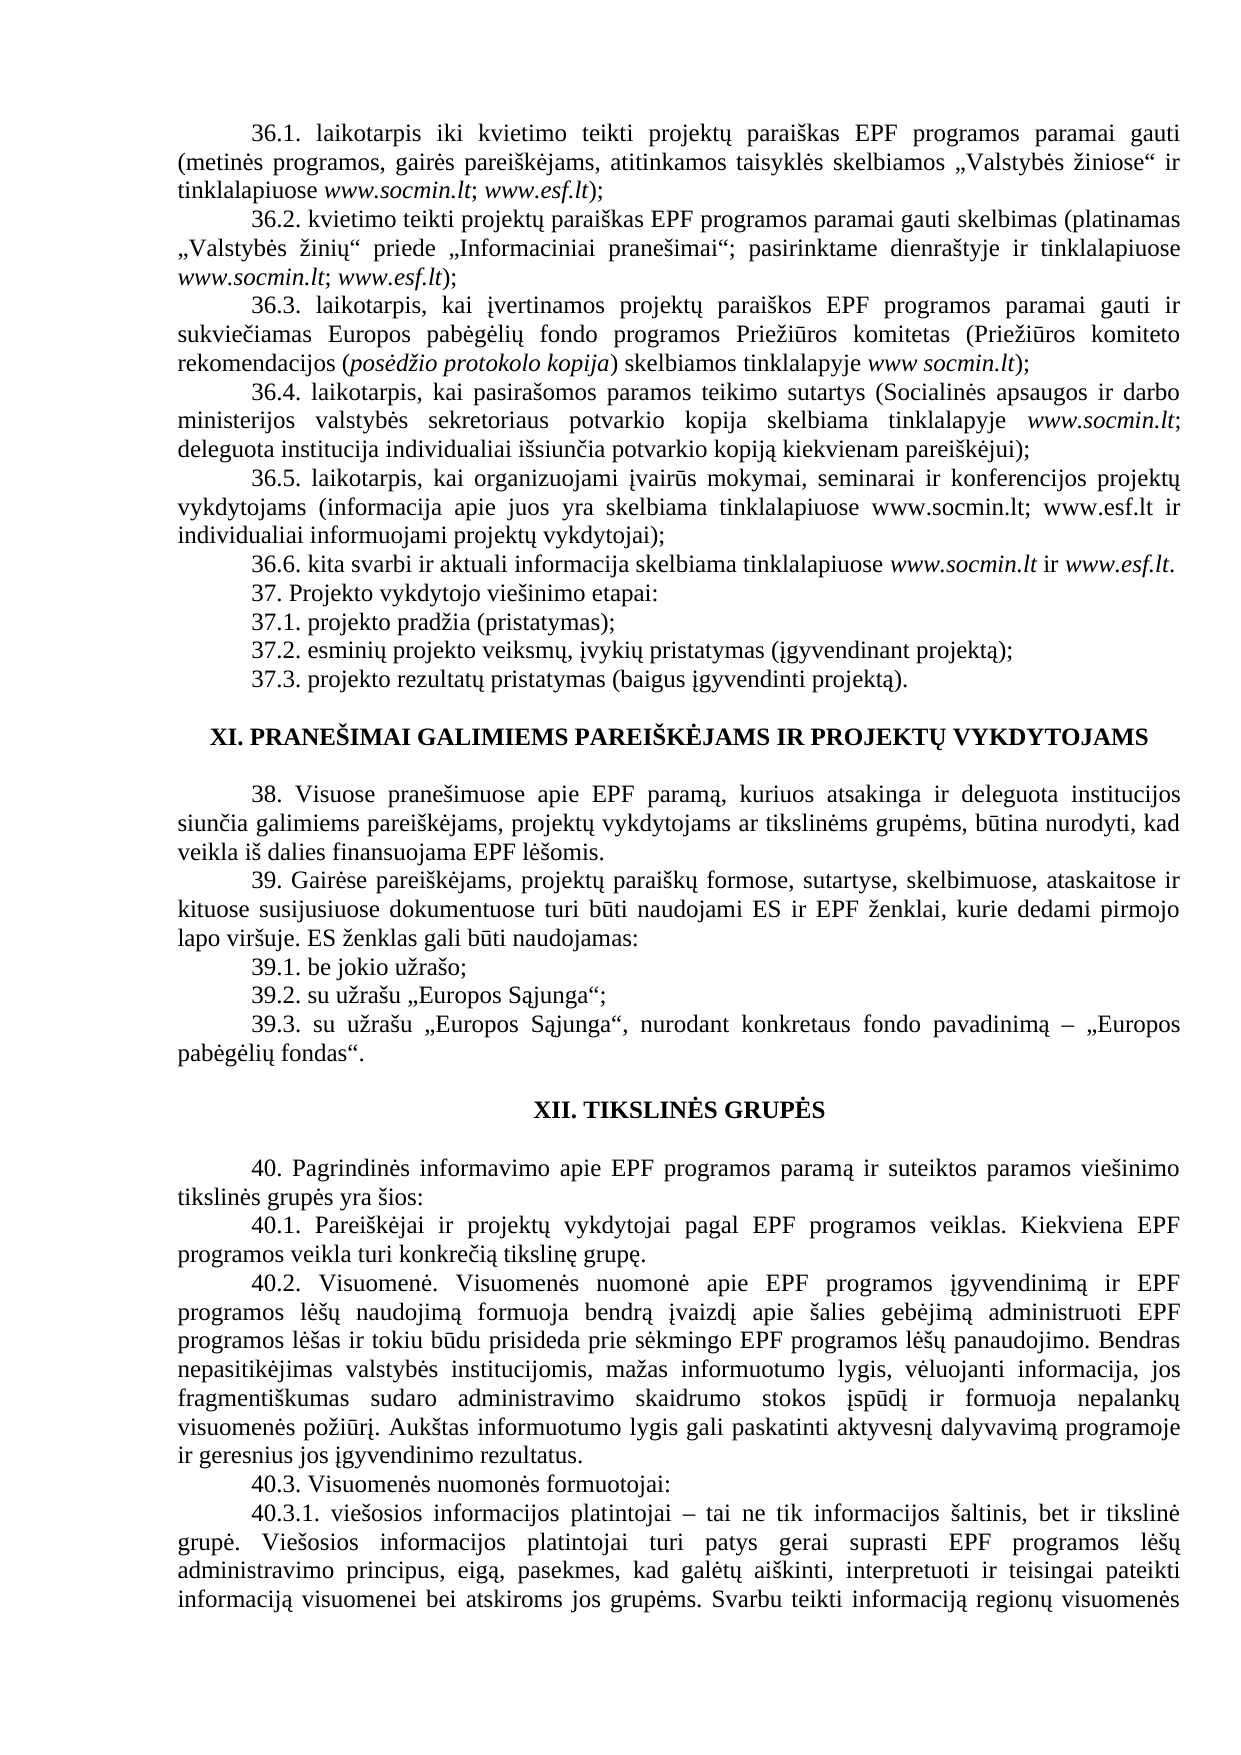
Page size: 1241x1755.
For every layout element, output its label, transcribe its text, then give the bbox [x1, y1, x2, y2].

text 39.2. su užrašu „Europos Sąjunga“; [177, 981, 1181, 1009]
text 40. Pagrindinės informavimo apie EPF programos paramą ir suteiktos paramos viešinimo tikslinės grupės yra šios: [177, 1153, 1181, 1211]
text 36.3. laikotarpis, kai įvertinamos projektų paraiškos EPF programos paramai gauti ir sukviečiamas Europos pabėgėlių fondo programos Priežiūros komitetas (Priežiūros komiteto rekomendacijos (posėdžio protokolo kopija) skelbiamos tinklalapyje www socmin.lt); [177, 291, 1181, 377]
text 40.2. Visuomenė. Visuomenės nuomonė apie EPF programos įgyvendinimą ir EPF programos lėšų naudojimą formuoja bendrą įvaizdį apie šalies gebėjimą administruoti EPF programos lėšas ir tokiu būdu prisideda prie sėkmingo EPF programos lėšų panaudojimo. Bendras nepasitikėjimas valstybės institucijomis, mažas informuotumo lygis, vėluojanti informacija, jos fragmentiškumas sudaro administravimo skaidrumo stokos įspūdį ir formuoja nepalankų visuomenės požiūrį. Aukštas informuotumo lygis gali paskatinti aktyvesnį dalyvavimą programoje ir geresnius jos įgyvendinimo rezultatus. [177, 1268, 1181, 1469]
text 37. Projekto vykdytojo viešinimo etapai: [177, 578, 1181, 607]
text 36.1. laikotarpis iki kvietimo teikti projektų paraiškas EPF programos paramai gauti (metinės programos, gairės pareiškėjams, atitinkamos taisyklės skelbiamos „Valstybės žiniose“ ir tinklalapiuose www.socmin.lt; www.esf.lt); [177, 118, 1181, 204]
text 37.3. projekto rezultatų pristatymas (baigus įgyvendinti projektą). [177, 664, 1181, 693]
text 39. Gairėse pareiškėjams, projektų paraiškų formose, sutartyse, skelbimuose, ataskaitose ir kituose susijusiuose dokumentuose turi būti naudojami ES ir EPF ženklai, kurie dedami pirmojo lapo viršuje. ES ženklas gali būti naudojamas: [177, 866, 1181, 952]
text 40.3.1. viešosios informacijos platintojai – tai ne tik informacijos šaltinis, bet ir tikslinė grupė. Viešosios informacijos platintojai turi patys gerai suprasti EPF programos lėšų administravimo principus, eigą, pasekmes, kad galėtų aiškinti, interpretuoti ir teisingai pateikti informaciją visuomenei bei atskiroms jos grupėms. Svarbu teikti informaciją regionų visuomenės [177, 1498, 1181, 1613]
text 39.1. be jokio užrašo; [177, 952, 1181, 981]
text XII. TIKSLINĖS GRUPĖS [177, 1096, 1181, 1124]
text 38. Visuose pranešimuose apie EPF paramą, kuriuos atsakinga ir deleguota institucijos siunčia galimiems pareiškėjams, projektų vykdytojams ar tikslinėms grupėms, būtina nurodyti, kad veikla iš dalies finansuojama EPF lėšomis. [177, 779, 1181, 866]
text 36.6. kita svarbi ir aktuali informacija skelbiama tinklalapiuose www.socmin.lt ir www.esf.lt. [177, 549, 1181, 578]
text 39.3. su užrašu „Europos Sąjunga“, nurodant konkretaus fondo pavadinimą – „Europos pabėgėlių fondas“. [177, 1009, 1181, 1067]
text 37.1. projekto pradžia (pristatymas); [177, 607, 1181, 636]
text 40.3. Visuomenės nuomonės formuotojai: [177, 1469, 1181, 1498]
text 36.4. laikotarpis, kai pasirašomos paramos teikimo sutartys (Socialinės apsaugos ir darbo ministerijos valstybės sekretoriaus potvarkio kopija skelbiama tinklalapyje www.socmin.lt; deleguota institucija individualiai išsiunčia potvarkio kopiją kiekvienam pareiškėjui); [177, 377, 1181, 463]
text 36.5. laikotarpis, kai organizuojami įvairūs mokymai, seminarai ir konferencijos projektų vykdytojams (informacija apie juos yra skelbiama tinklalapiuose www.socmin.lt; www.esf.lt ir individualiai informuojami projektų vykdytojai); [177, 463, 1181, 549]
text 40.1. Pareiškėjai ir projektų vykdytojai pagal EPF programos veiklas. Kiekviena EPF programos veikla turi konkrečią tikslinę grupę. [177, 1211, 1181, 1268]
text XI. PRANEŠIMAI GALIMIEMS PAREIŠKĖJAMS IR PROJEKTŲ VYKDYTOJAMS [177, 722, 1181, 751]
text 36.2. kvietimo teikti projektų paraiškas EPF programos paramai gauti skelbimas (platinamas „Valstybės žinių“ priede „Informaciniai pranešimai“; pasirinktame dienraštyje ir tinklalapiuose www.socmin.lt; www.esf.lt); [177, 204, 1181, 291]
text 37.2. esminių projekto veiksmų, įvykių pristatymas (įgyvendinant projektą); [177, 636, 1181, 664]
